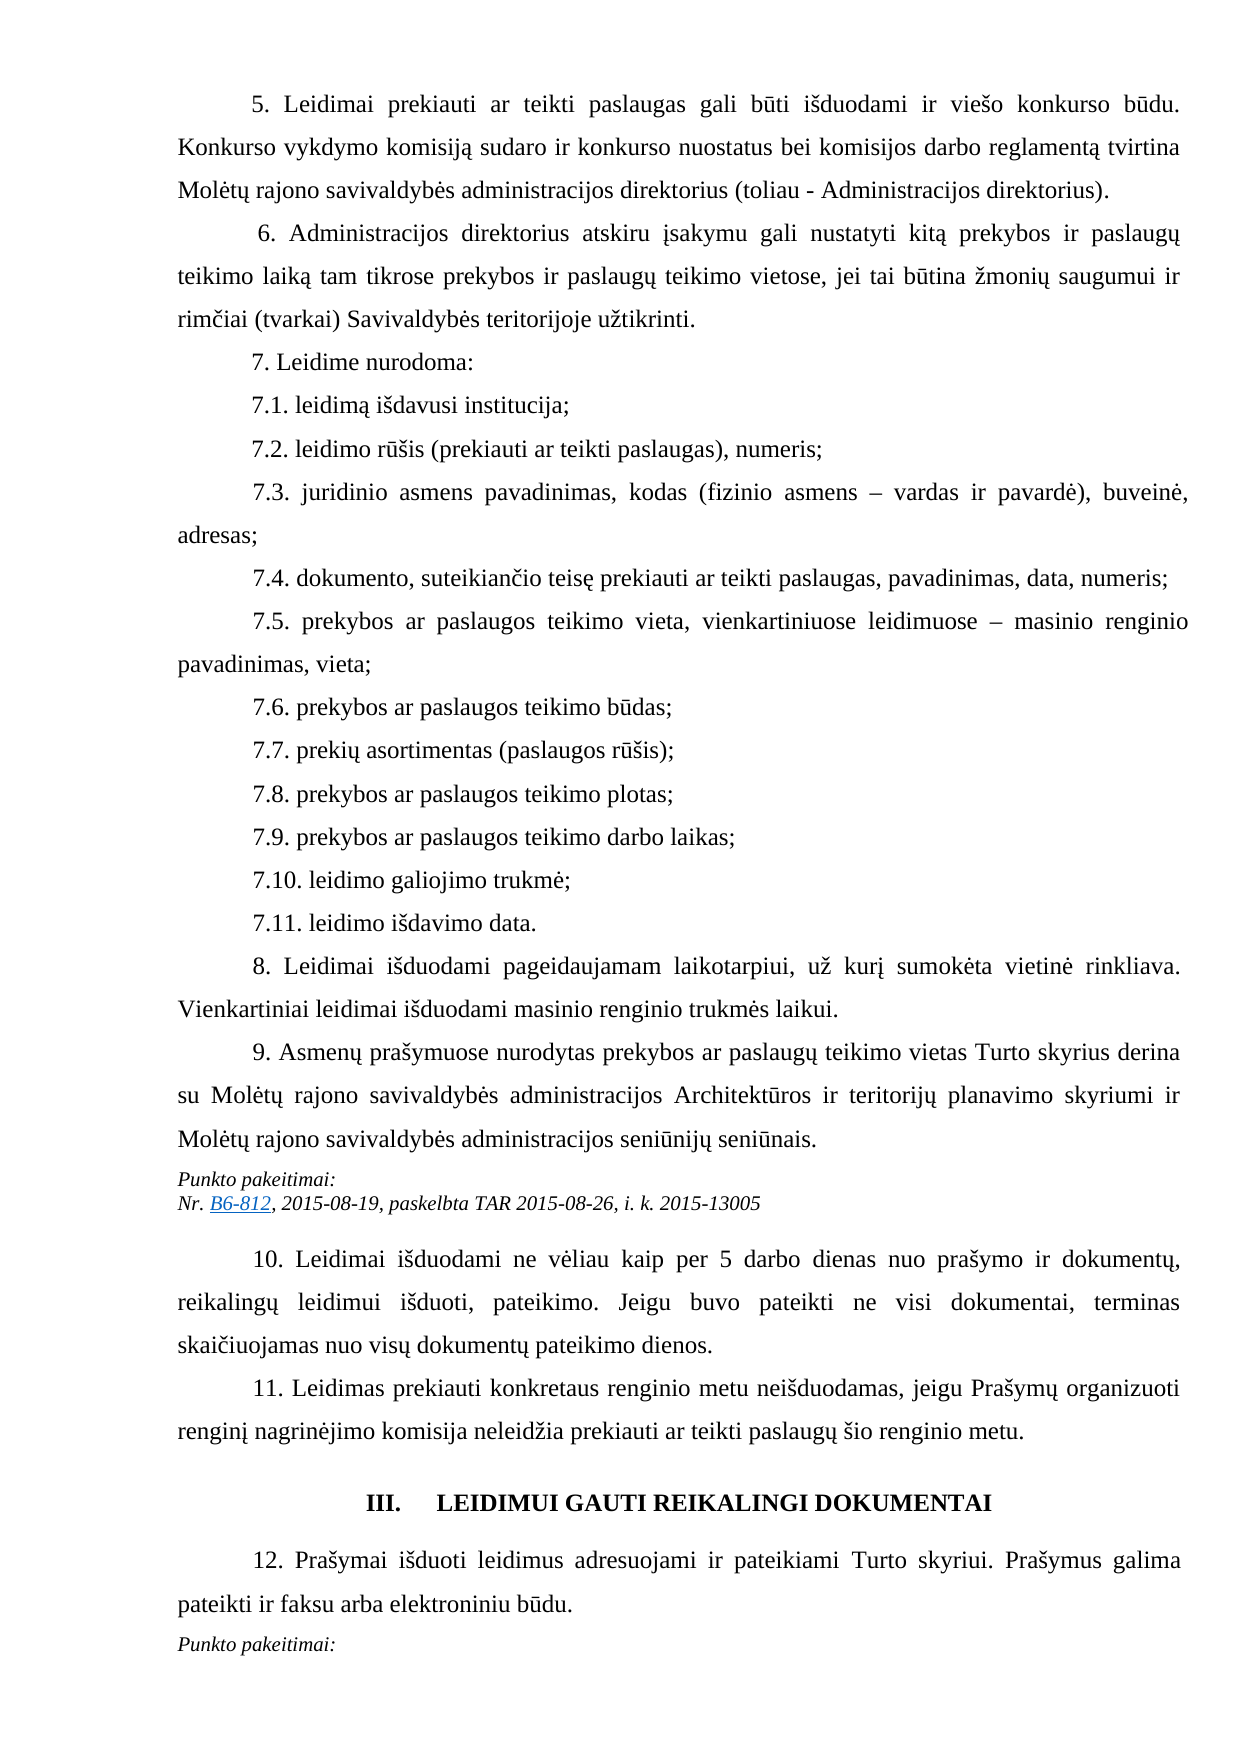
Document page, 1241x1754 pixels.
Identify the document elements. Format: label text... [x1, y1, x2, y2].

text 7.5. prekybos ar paslaugos teikimo vieta, vienkartiniuose leidimuose – masinio renginio pavadinimas, vieta; [177, 606, 1190, 678]
text 7.11. leidimo išdavimo data. [177, 908, 1181, 937]
text 7.10. leidimo galiojimo trukmė; [177, 865, 1190, 894]
text 7.4. dokumento, suteikiančio teisę prekiauti ar teikti paslaugas, pavadinimas, data, numeris; [177, 563, 1190, 592]
text 7.2. leidimo rūšis (prekiauti ar teikti paslaugas), numeris; [177, 434, 1181, 462]
text Punkto pakeitimai: [177, 1167, 1181, 1191]
text 7.6. prekybos ar paslaugos teikimo būdas; [177, 692, 1190, 721]
text 7.8. prekybos ar paslaugos teikimo plotas; [177, 779, 1190, 807]
text 7.9. prekybos ar paslaugos teikimo darbo laikas; [177, 822, 1190, 851]
text 8. Leidimai išduodami pageidaujamam laikotarpiui, už kurį sumokėta vietinė rinkliava. Vienkartiniai leidimai išduodami masinio renginio trukmės laikui. [177, 951, 1181, 1023]
text 9. Asmenų prašymuose nurodytas prekybos ar paslaugų teikimo vietas Turto skyrius derina su Molėtų rajono savivaldybės administracijos Architektūros ir teritorijų planavimo skyriumi ir Molėtų rajono savivaldybės administracijos seniūnijų seniūnais. [177, 1037, 1181, 1152]
text III. LEIDIMUI GAUTI REIKALINGI DOKUMENTAI [177, 1488, 1181, 1517]
text 7.1. leidimą išdavusi institucija; [177, 391, 1181, 419]
text 7.7. prekių asortimentas (paslaugos rūšis); [177, 736, 1190, 764]
text 10. Leidimai išduodami ne vėliau kaip per 5 darbo dienas nuo prašymo ir dokumentų, reikalingų leidimui išduoti, pateikimo. Jeigu buvo pateikti ne visi dokumentai, terminas skaičiuojamas nuo visų dokumentų pateikimo dienos. [177, 1244, 1181, 1359]
text 7. Leidime nurodoma: [177, 347, 1181, 376]
text Nr. B6-812, 2015-08-19, paskelbta TAR 2015-08-26, i. k. 2015-13005 [177, 1191, 1181, 1215]
text 7.3. juridinio asmens pavadinimas, kodas (fizinio asmens – vardas ir pavardė), buveinė, adresas; [177, 477, 1190, 549]
text 5. Leidimai prekiauti ar teikti paslaugas gali būti išduodami ir viešo konkurso būdu. Konkurso vykdymo komisiją sudaro ir konkurso nuostatus bei komisijos darbo reglamentą tvirtina Molėtų rajono savivaldybės administracijos direktorius (toliau - Administracijos direktorius). [177, 89, 1181, 204]
text 6. Administracijos direktorius atskiru įsakymu gali nustatyti kitą prekybos ir paslaugų teikimo laiką tam tikrose prekybos ir paslaugų teikimo vietose, jei tai būtina žmonių saugumui ir rimčiai (tvarkai) Savivaldybės teritorijoje užtikrinti. [177, 218, 1181, 333]
text 11. Leidimas prekiauti konkretaus renginio metu neišduodamas, jeigu Prašymų organizuoti renginį nagrinėjimo komisija neleidžia prekiauti ar teikti paslaugų šio renginio metu. [177, 1373, 1181, 1445]
text 12. Prašymai išduoti leidimus adresuojami ir pateikiami Turto skyriui. Prašymus galima pateikti ir faksu arba elektroniniu būdu. [177, 1546, 1181, 1617]
text Punkto pakeitimai: [177, 1632, 1181, 1656]
